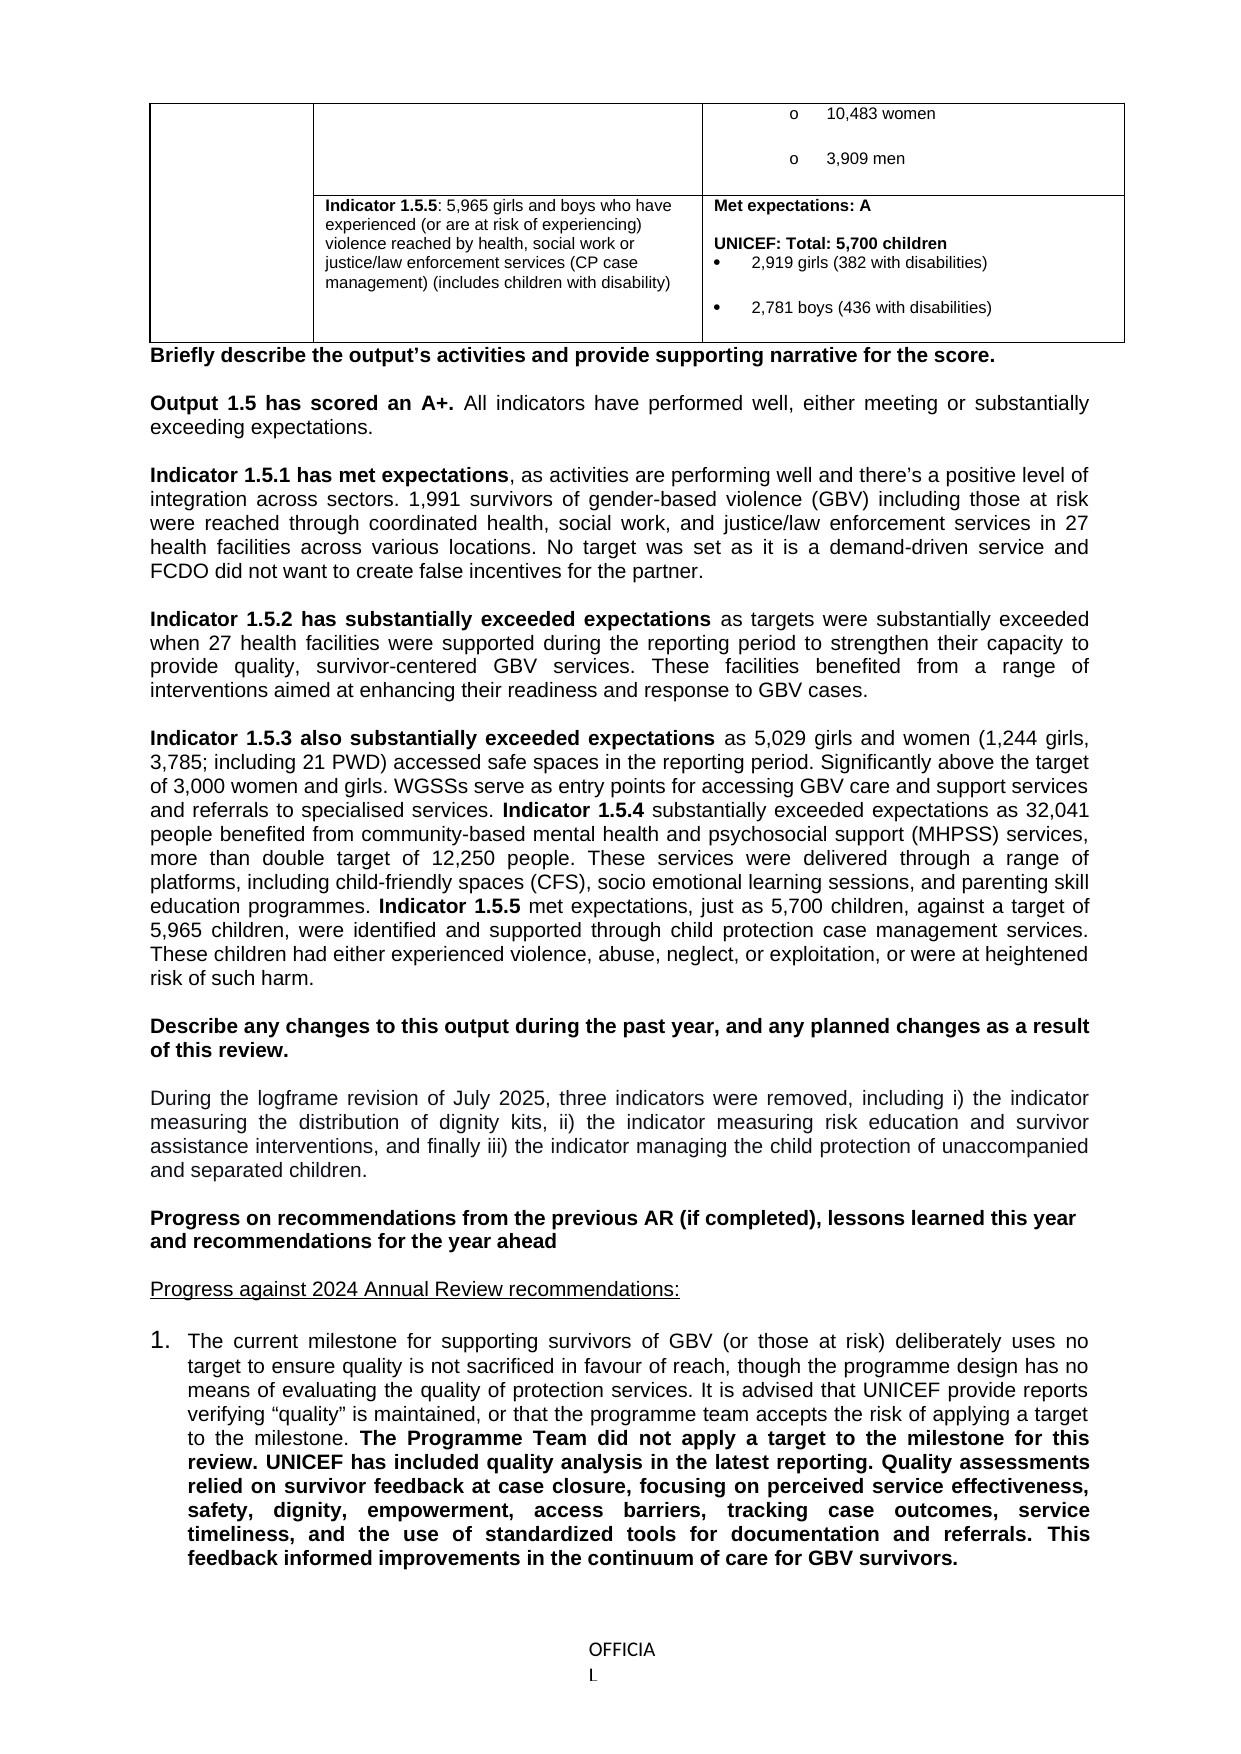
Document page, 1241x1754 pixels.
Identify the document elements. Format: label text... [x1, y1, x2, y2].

text Indicator 1.5.1 has met expectations, as activities are performing well and there’s a positive level of integration across sectors. 1,991 survivors of gender-based violence (GBV) including those at risk were reached through coordinated health, social work, and justice/law enforcement services in 27 health facilities across various locations. No target was set as it is a demand-driven service and FCDO did not want to create false incentives for the partner. [150, 463, 1090, 582]
text Indicator 1.5.2 has substantially exceeded expectations as targets were substantially exceeded when 27 health facilities were supported during the reporting period to strengthen their capacity to provide quality, survivor-centered GBV services. These facilities benefited from a range of interventions aimed at enhancing their readiness and response to GBV cases. [150, 606, 1090, 702]
text Progress against 2024 Annual Review recommendations: [150, 1277, 1090, 1301]
text Describe any changes to this output during the past year, and any planned changes as a result of this review. [150, 1014, 1090, 1062]
table_cell [314, 104, 702, 195]
table_cell Indicator 1.5.5: 5,965 girls and boys who have experienced (or are at risk of experiencing) violence reached by health, social work or justice/law enforcement services (CP case management) (includes children with disability) [314, 196, 702, 342]
list The current milestone for supporting survivors of GBV (or those at risk) deliberately uses no target to ensure quality is not sacrificed in favour of reach, though the programme design has no means of evaluating the quality of protection services. It is advised that UNICEF provide reports verifying “quality” is maintained, or that the programme team accepts the risk of applying a target to the milestone. The Programme Team did not apply a target to the milestone for this review. UNICEF has included quality analysis in the latest reporting. Quality assessments relied on survivor feedback at case closure, focusing on perceived service effectiveness, safety, dignity, empowerment, access barriers, tracking case outcomes, service timeliness, and the use of standardized tools for documentation and referrals. This feedback informed improvements in the continuum of care for GBV survivors. [150, 1325, 1090, 1569]
text During the logframe revision of July 2025, three indicators were removed, including i) the indicator measuring the distribution of dignity kits, ii) the indicator measuring risk education and survivor assistance interventions, and finally iii) the indicator managing the child protection of unaccompanied and separated children. [150, 1086, 1090, 1181]
text Briefly describe the output’s activities and provide supporting narrative for the score. [150, 343, 1090, 367]
text Output 1.5 has scored an A+. All indicators have performed well, either meeting or substantially exceeding expectations. [150, 391, 1090, 439]
table_cell Met expectations: A UNICEF: Total: 5,700 children 2,919 girls (382 with disabilities) 2,781 boys (436 with disabilities) [703, 196, 1124, 342]
table_cell Substantially exceeded expectations: A++ UNICEF: Total: 32,041 people 17,649 children 9,666 girls 7,983 boys 263 with disabilities 14,392 caregivers 10,483 women 3,909 men [703, 104, 1124, 195]
table_cell [151, 104, 313, 342]
text Indicator 1.5.3 also substantially exceeded expectations as 5,029 girls and women (1,244 girls, 3,785; including 21 PWD) accessed safe spaces in the reporting period. Significantly above the target of 3,000 women and girls. WGSSs serve as entry points for accessing GBV care and support services and referrals to specialised services. Indicator 1.5.4 substantially exceeded expectations as 32,041 people benefited from community-based mental health and psychosocial support (MHPSS) services, more than double target of 12,250 people. These services were delivered through a range of platforms, including child-friendly spaces (CFS), socio emotional learning sessions, and parenting skill education programmes. Indicator 1.5.5 met expectations, just as 5,700 children, against a target of 5,965 children, were identified and supported through child protection case management services. These children had either experienced violence, abuse, neglect, or exploitation, or were at heightened risk of such harm. [150, 726, 1090, 990]
text Progress on recommendations from the previous AR (if completed), lessons learned this year and recommendations for the year ahead [150, 1205, 1090, 1253]
